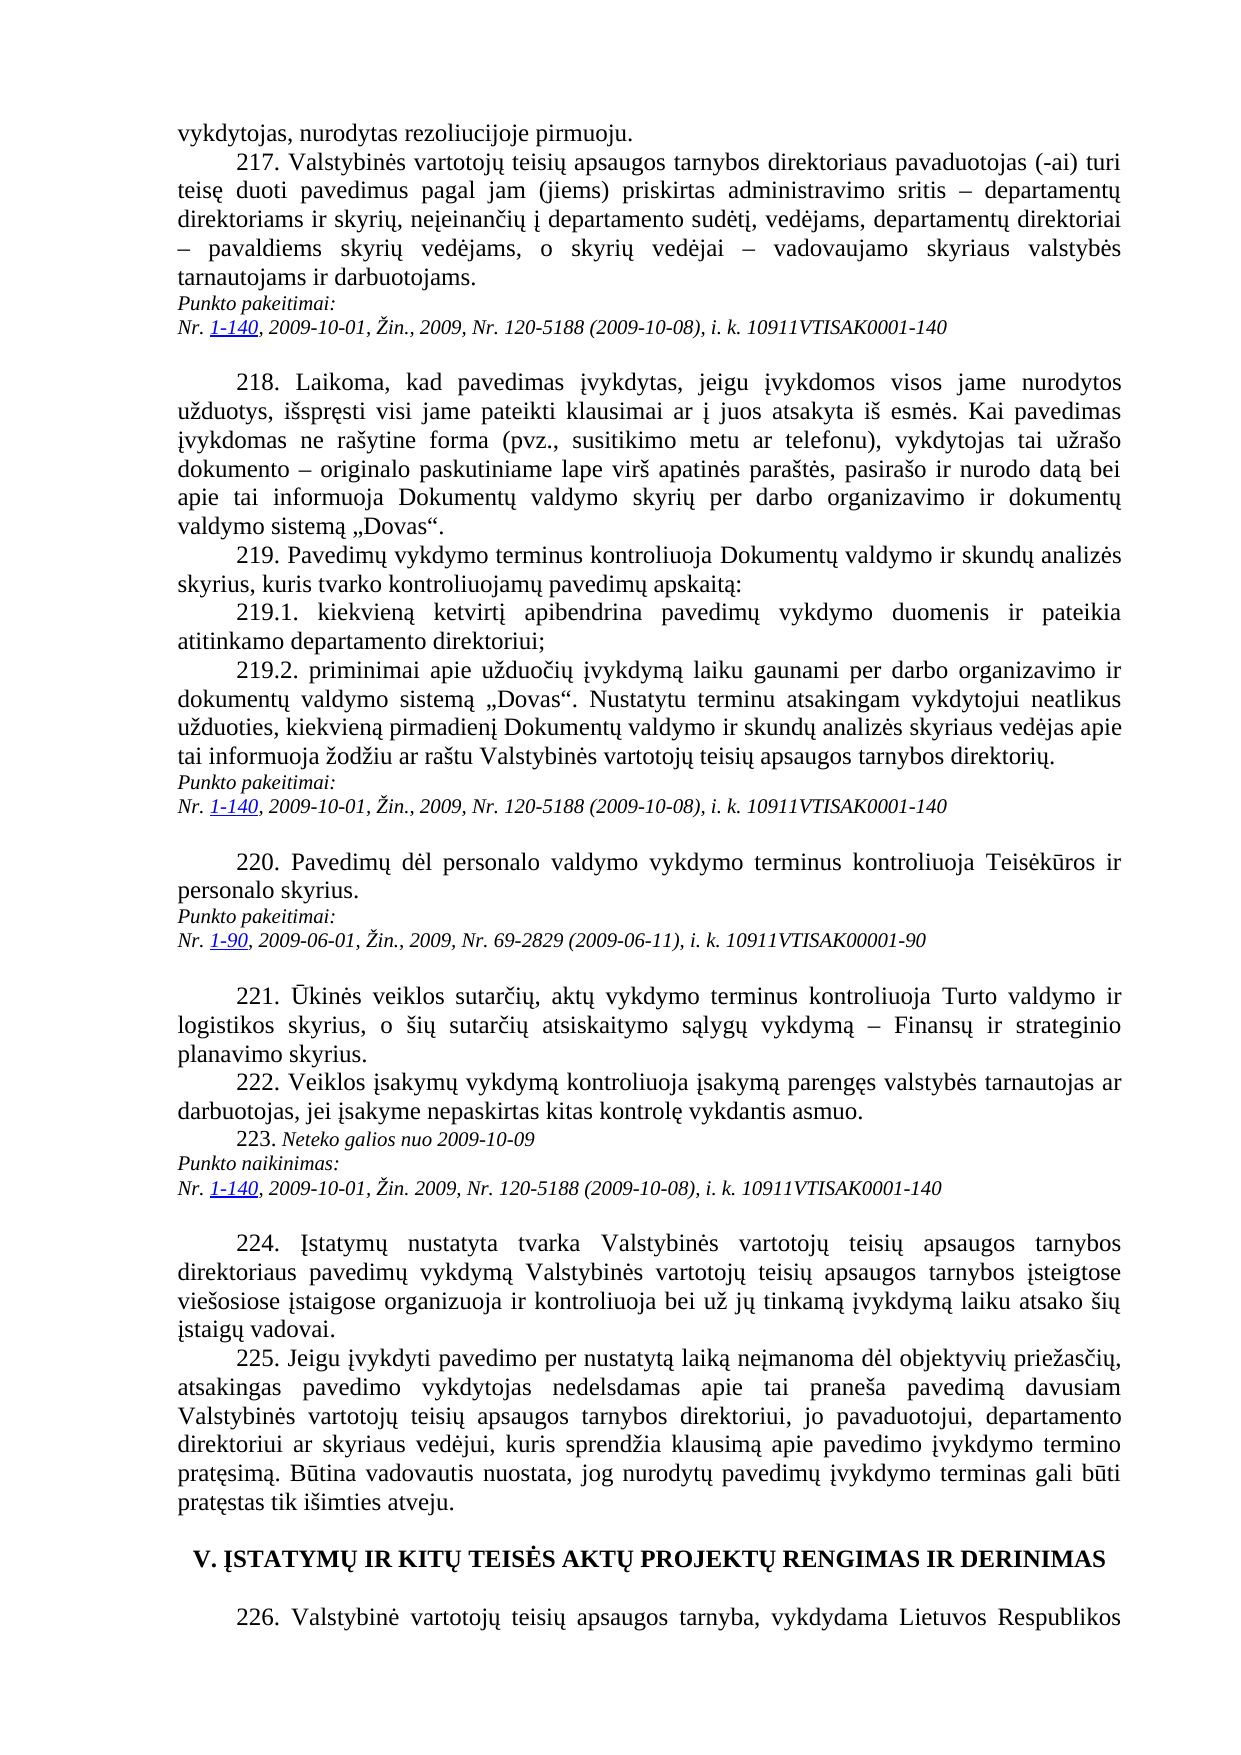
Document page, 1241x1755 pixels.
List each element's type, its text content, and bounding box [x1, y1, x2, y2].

text Punkto pakeitimai: [177, 904, 1122, 928]
text Nr. 1-140, 2009-10-01, Žin. 2009, Nr. 120-5188 (2009-10-08), i. k. 10911VTISAK0001-140 [177, 1175, 1122, 1199]
text 225. Jeigu įvykdyti pavedimo per nustatytą laiką neįmanoma dėl objektyvių priežasčių, atsakingas pavedimo vykdytojas nedelsdamas apie tai praneša pavedimą davusiam Valstybinės vartotojų teisių apsaugos tarnybos direktoriui, jo pavaduotojui, departamento direktoriui ar skyriaus vedėjui, kuris sprendžia klausimą apie pavedimo įvykdymo termino pratęsimą. Būtina vadovautis nuostata, jog nurodytų pavedimų įvykdymo terminas gali būti pratęstas tik išimties atveju. [177, 1343, 1122, 1516]
text Nr. 1-90, 2009-06-01, Žin., 2009, Nr. 69-2829 (2009-06-11), i. k. 10911VTISAK00001-90 [177, 928, 1122, 952]
text Punkto naikinimas: [177, 1151, 1122, 1175]
text 224. Įstatymų nustatyta tvarka Valstybinės vartotojų teisių apsaugos tarnybos direktoriaus pavedimų vykdymą Valstybinės vartotojų teisių apsaugos tarnybos įsteigtose viešosiose įstaigose organizuoja ir kontroliuoja bei už jų tinkamą įvykdymą laiku atsako šių įstaigų vadovai. [177, 1228, 1122, 1343]
text 223. Neteko galios nuo 2009-10-09 [177, 1125, 1122, 1151]
text 219. Pavedimų vykdymo terminus kontroliuoja Dokumentų valdymo ir skundų analizės skyrius, kuris tvarko kontroliuojamų pavedimų apskaitą: [177, 540, 1122, 597]
text Nr. 1-140, 2009-10-01, Žin., 2009, Nr. 120-5188 (2009-10-08), i. k. 10911VTISAK0001-140 [177, 315, 1122, 339]
text Punkto pakeitimai: [177, 770, 1122, 794]
text 217. Valstybinės vartotojų teisių apsaugos tarnybos direktoriaus pavaduotojas (-ai) turi teisę duoti pavedimus pagal jam (jiems) priskirtas administravimo sritis – departamentų direktoriams ir skyrių, neįeinančių į departamento sudėtį, vedėjams, departamentų direktoriai – pavaldiems skyrių vedėjams, o skyrių vedėjai – vadovaujamo skyriaus valstybės tarnautojams ir darbuotojams. [177, 147, 1122, 291]
text 226. Valstybinė vartotojų teisių apsaugos tarnyba, vykdydama Lietuvos Respublikos [177, 1602, 1122, 1631]
text 220. Pavedimų dėl personalo valdymo vykdymo terminus kontroliuoja Teisėkūros ir personalo skyrius. [177, 847, 1122, 904]
text Punkto pakeitimai: [177, 291, 1122, 315]
text 222. Veiklos įsakymų vykdymą kontroliuoja įsakymą parengęs valstybės tarnautojas ar darbuotojas, jei įsakyme nepaskirtas kitas kontrolę vykdantis asmuo. [177, 1067, 1122, 1125]
text vykdytojas, nurodytas rezoliucijoje pirmuoju. [177, 118, 1122, 147]
text 221. Ūkinės veiklos sutarčių, aktų vykdymo terminus kontroliuoja Turto valdymo ir logistikos skyrius, o šių sutarčių atsiskaitymo sąlygų vykdymą – Finansų ir strateginio planavimo skyrius. [177, 981, 1122, 1067]
text Nr. 1-140, 2009-10-01, Žin., 2009, Nr. 120-5188 (2009-10-08), i. k. 10911VTISAK0001-140 [177, 794, 1122, 818]
text 219.2. priminimai apie užduočių įvykdymą laiku gaunami per darbo organizavimo ir dokumentų valdymo sistemą „Dovas“. Nustatytu terminu atsakingam vykdytojui neatlikus užduoties, kiekvieną pirmadienį Dokumentų valdymo ir skundų analizės skyriaus vedėjas apie tai informuoja žodžiu ar raštu Valstybinės vartotojų teisių apsaugos tarnybos direktorių. [177, 655, 1122, 770]
text V. ĮSTATYMŲ IR KITŲ TEISĖS AKTŲ PROJEKTŲ RENGIMAS IR DERINIMAS [177, 1544, 1122, 1573]
text 219.1. kiekvieną ketvirtį apibendrina pavedimų vykdymo duomenis ir pateikia atitinkamo departamento direktoriui; [177, 597, 1122, 655]
text 218. Laikoma, kad pavedimas įvykdytas, jeigu įvykdomos visos jame nurodytos užduotys, išspręsti visi jame pateikti klausimai ar į juos atsakyta iš esmės. Kai pavedimas įvykdomas ne rašytine forma (pvz., susitikimo metu ar telefonu), vykdytojas tai užrašo dokumento – originalo paskutiniame lape virš apatinės paraštės, pasirašo ir nurodo datą bei apie tai informuoja Dokumentų valdymo skyrių per darbo organizavimo ir dokumentų valdymo sistemą „Dovas“. [177, 367, 1122, 540]
